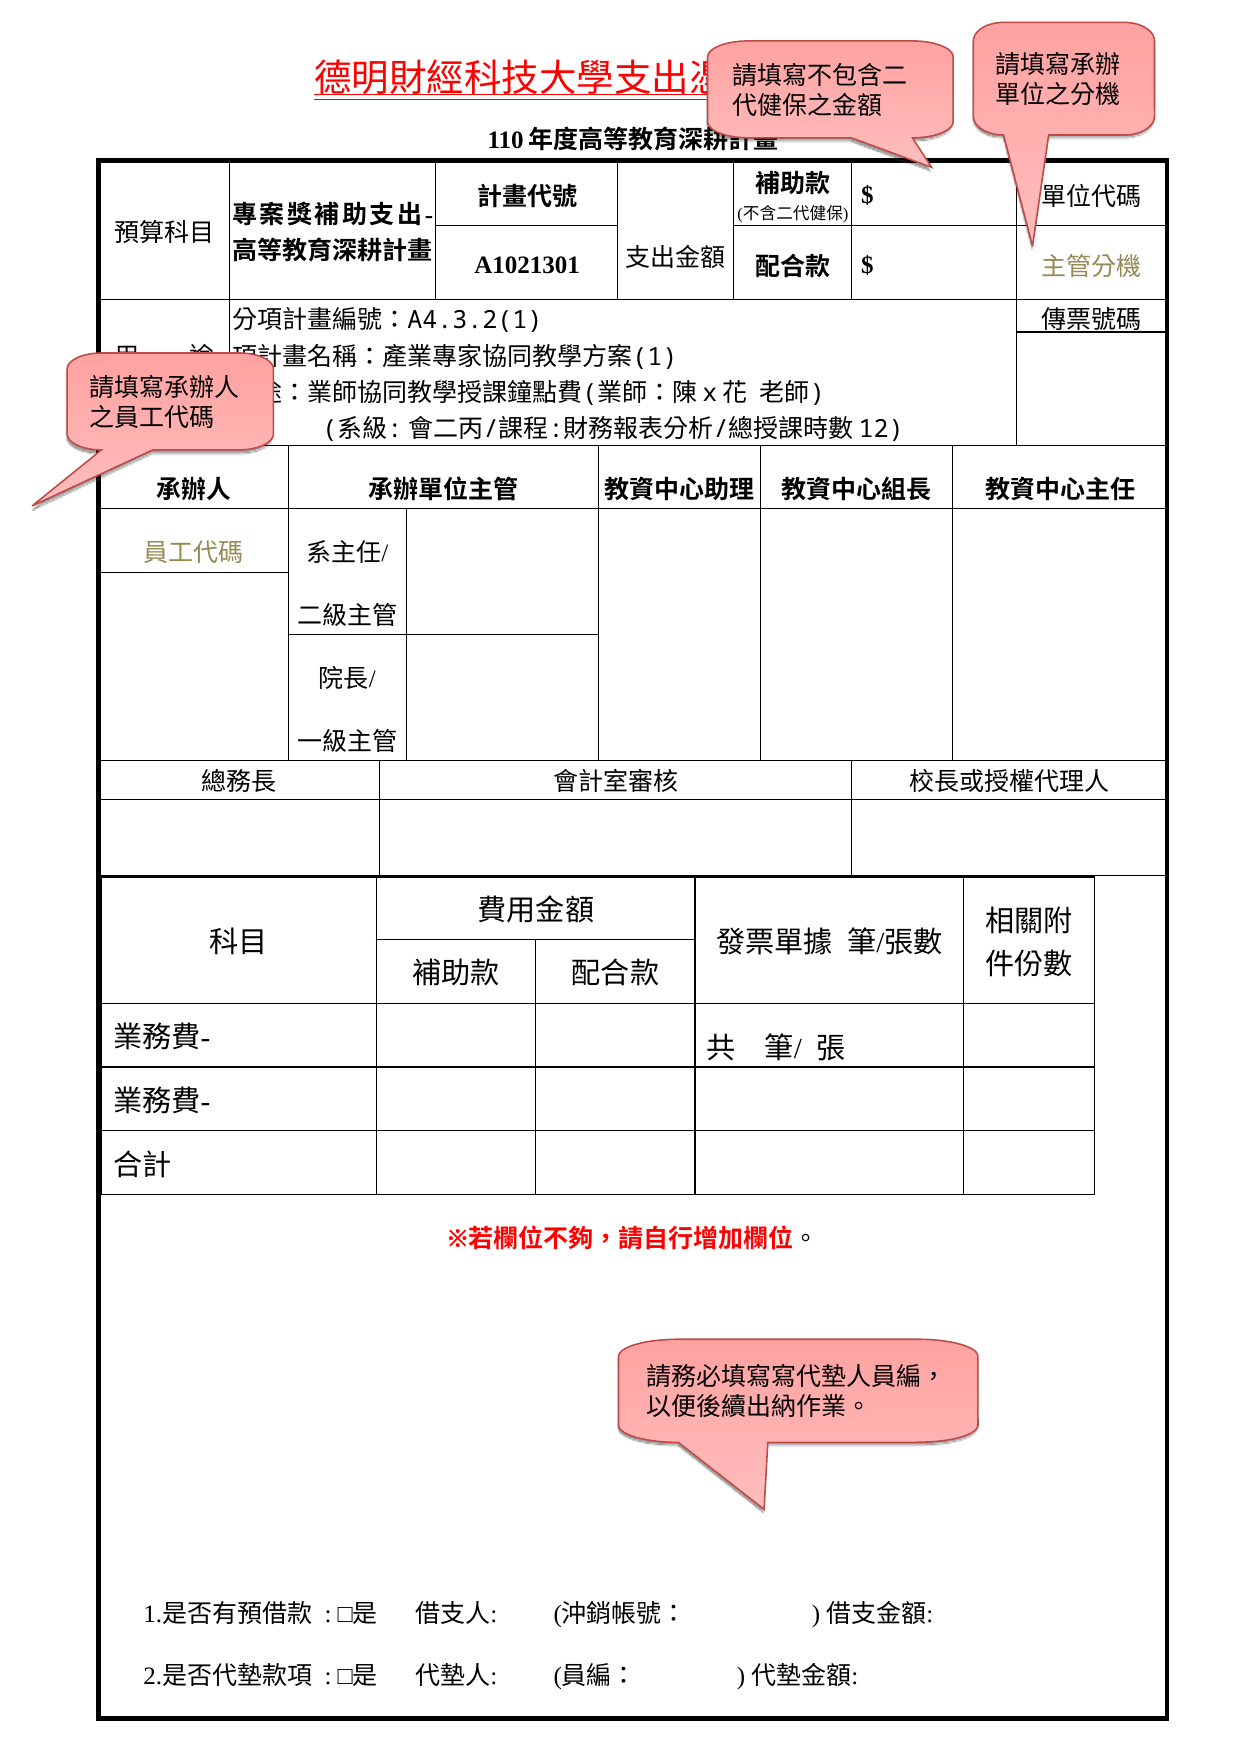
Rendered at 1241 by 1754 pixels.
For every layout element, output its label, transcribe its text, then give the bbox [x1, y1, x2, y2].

table_cell 教資中心組長 [761, 446, 952, 508]
table_cell [761, 509, 952, 760]
table_cell [407, 509, 598, 634]
table_header 科目 [102, 878, 376, 1003]
table_cell [964, 1068, 1094, 1130]
table_cell 教資中心助理 [599, 446, 760, 508]
table_cell [599, 509, 760, 760]
table_cell 院長/ 一級主管 [289, 635, 406, 760]
table_cell 分項計畫編號：A4.3.2(1) 項計畫名稱：產業專家協同教學方案(1) 用途：業師協同教學授課鐘點費(業師：陳x花 老師) (系級: 會二丙/課程:財務報表分析/總授課時數12) [230, 300, 1016, 445]
table_cell [380, 800, 851, 875]
text 110年度高等教育深耕計畫 [1047, 140, 1078, 158]
table_cell 系主任/ 二級主管 [289, 509, 406, 634]
table_header 單位代碼 [1038, 163, 1165, 225]
table_header 發票單據 筆/張數 [696, 878, 963, 1003]
table_header [1017, 199, 1024, 225]
table_cell ※若欄位不夠，請自行增加欄位。 1.是否有預借款 : □是 借支人: (沖銷帳號： ) 借支金額: 2.是否代墊款項 : □是 代墊人: (員編： ) 代墊金額: 3.□直接支付廠商： 4.本款屬教育部專款，由會計室開帳支付，無法至出納組領取零用金。 [101, 876, 1165, 1716]
table_cell [536, 1131, 694, 1193]
table_header $ [852, 163, 1016, 225]
table_cell [696, 1131, 963, 1193]
table_cell 配合款 [734, 226, 851, 299]
table_cell $ [852, 226, 1016, 299]
table_cell [1017, 333, 1165, 445]
table_header 計畫代號 [436, 163, 617, 225]
table_cell 配合款 [536, 940, 694, 1003]
table_cell 總務長 [101, 761, 379, 799]
table_cell [964, 1131, 1094, 1193]
table_cell [377, 1131, 535, 1193]
table_cell [377, 1004, 535, 1066]
table_header 專案獎補助支出-高等教育深耕計畫 [230, 163, 435, 299]
table_cell 承辦人 [101, 446, 288, 508]
text 德明財經科技大學支出憑證黏存單範例 [187, 33, 974, 96]
table_cell 承辦單位主管 [289, 446, 598, 508]
table_cell [964, 1004, 1094, 1066]
table_cell 主管分機 [1017, 226, 1165, 299]
table_cell 合計 [102, 1131, 376, 1193]
table_cell 傳票號碼 [1017, 300, 1165, 331]
table_cell 會計室審核 [380, 761, 851, 799]
table_cell [696, 1068, 963, 1130]
text 110年度高等教育深耕計畫 [918, 96, 1007, 158]
table_cell [953, 509, 1165, 760]
table_cell 業務費- [102, 1068, 376, 1130]
table_cell 校長或授權代理人 [852, 761, 1165, 799]
table_header 補助款 (不含二代健保) [734, 163, 851, 225]
table_header 相關附件份數 [964, 878, 1094, 1003]
table_header 費用金額 [377, 878, 694, 938]
table_header 支出金額 [618, 163, 733, 299]
table_cell [101, 800, 379, 875]
table_cell [536, 1004, 694, 1066]
text 110年度高等教育深耕計畫 [187, 96, 888, 158]
table_cell 教資中心主任 [953, 446, 1165, 508]
table_cell [101, 573, 288, 760]
table_cell 補助款 [377, 940, 535, 1003]
table_cell 用 途活動名稱 [101, 300, 229, 352]
table_cell [407, 635, 598, 760]
table_cell [536, 1068, 694, 1130]
table_cell A1021301 [436, 226, 617, 299]
table_cell [377, 1068, 535, 1130]
table_cell 共 筆/ 張 [696, 1004, 963, 1066]
table_cell 業務費- [102, 1004, 376, 1066]
table_cell 員工代碼 [101, 509, 288, 572]
table_cell [852, 800, 1165, 875]
table_header 預算科目 [101, 163, 229, 299]
